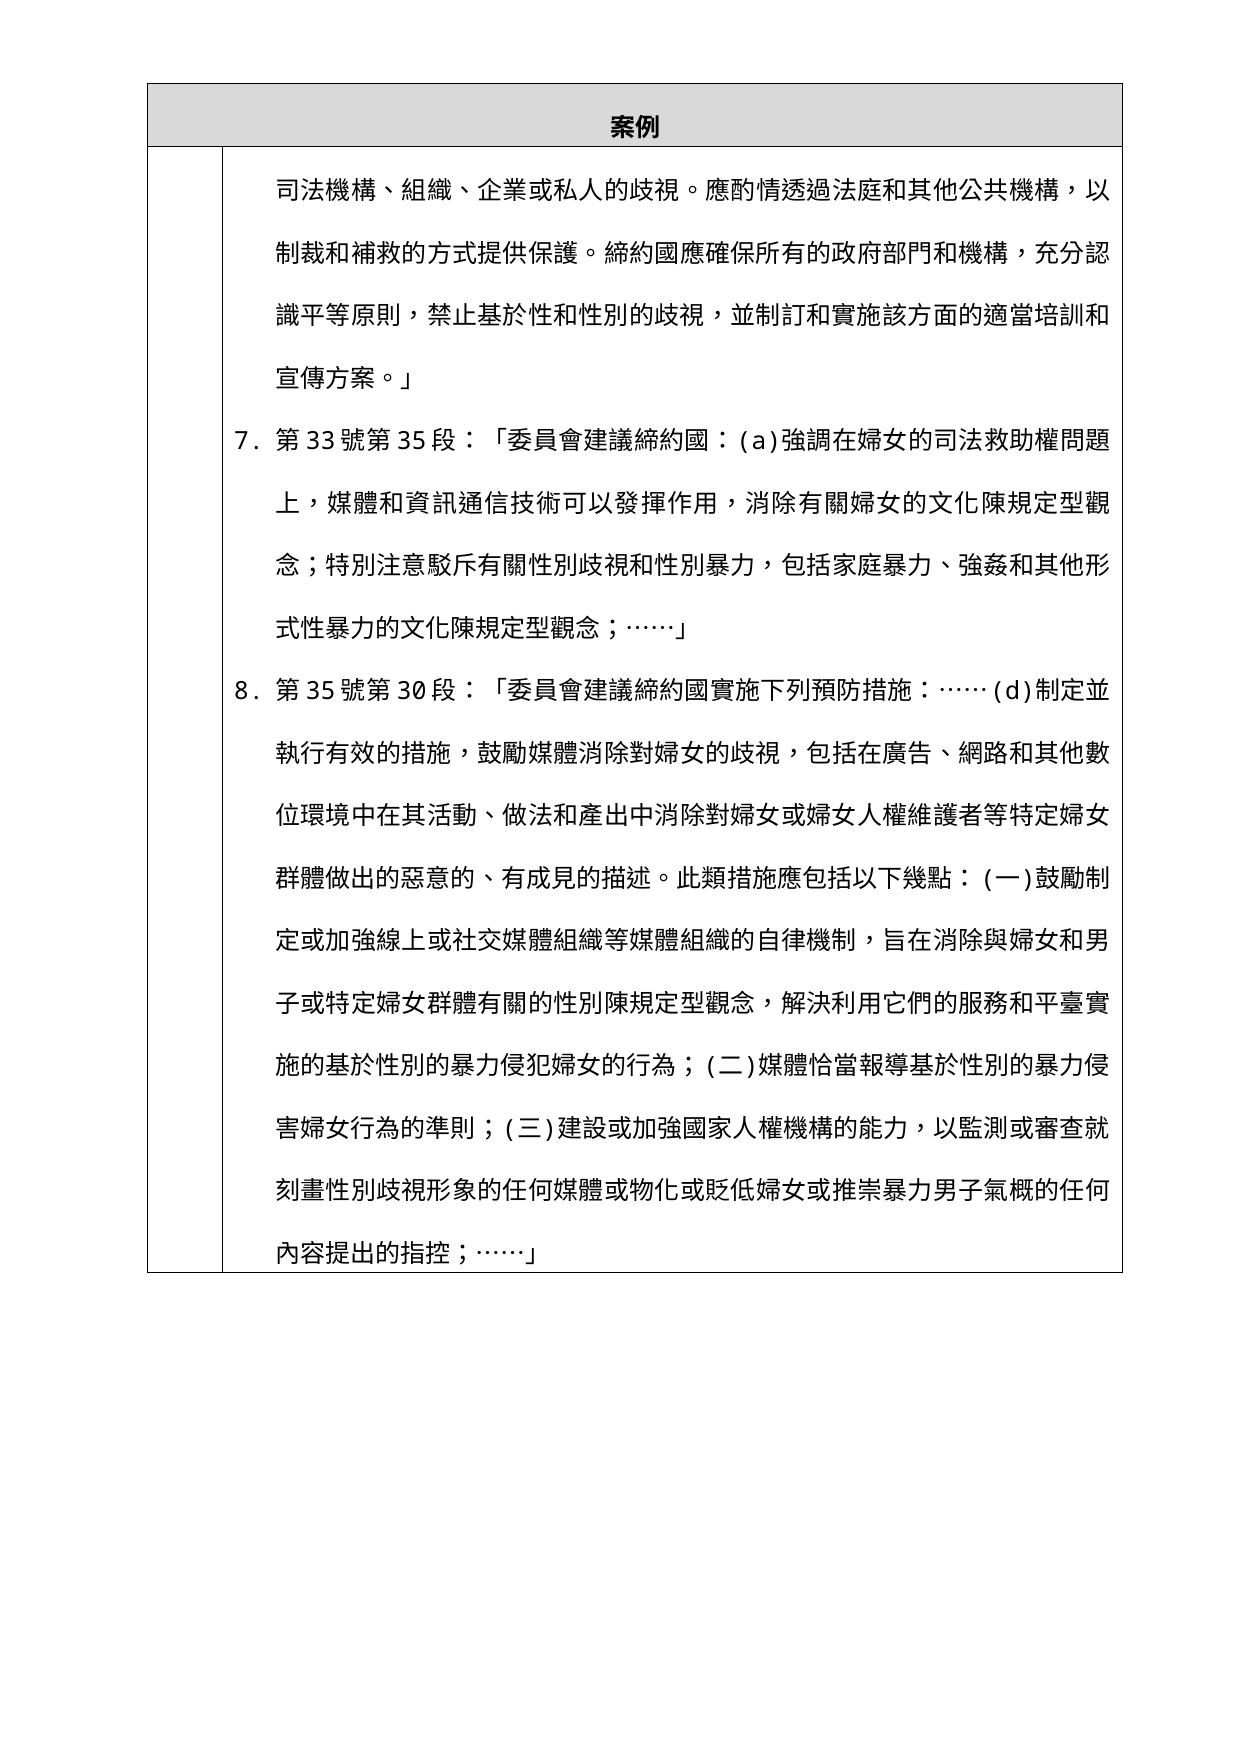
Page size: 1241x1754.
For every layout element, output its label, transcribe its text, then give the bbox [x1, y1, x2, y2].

table_cell [148, 147, 222, 1272]
table_cell CEDAW條文： 第5條：「締約各國應採取一切適當措施：（a）改變男女的社會和文化行為模式，以消除基於性別而分尊卑觀念或基於男女任務定型所產生的偏見、習俗和一切其他做法；（b）保證家庭教育應包括正確了解母性的社會功能和確認教養子女是父母的共同責任，當然在任何情況下都應首先考慮子女的利益。」 第2條：「締約各國譴責對婦女一切形式的歧視，協議立即用一切適當辦法，推行消除對婦女歧視的政策。為此目的，承擔：……（b）採取適當立法和其他措施，包括在適當情況下實行制裁，以禁止對婦女的一切歧視；（c）為婦女確立與男子平等權利的法律保護，通過各國的主管法庭及其他公共機構，保證切實保護婦女不受任何歧視；（d）不採取任何歧視婦女的行為或做法，並保證政府當局和公共機構的行動都不違背這項義務；（e）採取一切適當措施，消除任何個人、組織或企業對婦女的歧視；（f）採取一切適當措施，包括制定法律，以修改或廢除構成對婦女歧視的現行法律、規章、習俗和慣例；……」 一般性建議： 第19號第6段：「《公約》第1條界定對婦女的歧視。歧視的定義包括基於性別的暴力，即針對其為女性而施加暴力或不成比例地影響女性。包括身體、心理或性的傷害、痛苦、施加威脅、壓制和剝奪其他行動自由。基於性別的暴力可能違犯《公約》的具體條款，不論這些條款是否明文提到暴力。」 第19號第7段：「基於性別的暴力，損害或阻礙婦女享有基於一般國際法或具體的人權公約所載列的人權和基本自由，符合《公約》第1條所指的歧視。該等權利和自由包含……(b)不受酷刑、不人道或有辱人格的待遇或懲罰的權利；…… (h)工作條件公平有利的權利。」 第19號第24段：「……消除對婦女歧視委員會建議：……(b)締約國應確保關於家庭暴力與虐待、性侵害、性攻擊及其他基於性別暴力的法律，均能充分保護所有婦女並且尊重其人格完整和尊嚴。應向受害者提供適當保護和支援服務。……(d)應採取有效措施，確保與促進新聞媒體尊重婦女；……」 第25號第7段：「……締約國有義務處理普遍的性別關係和基於性別的刻板印象，此不僅透過個人行為且在法律、立法、社會結構和機構中，皆對婦女產生影響。」 第28號第9段：「根據第2 條，締約國必須履行其在《公約》之下所有的法律義務，尊重、保護並實現婦女不受歧視和享有平等的權利。尊重的義務，係要求締約國避免透過制訂法律、政策、規章、方案、行政程序和體制結構等方式，直接或間接導致剝奪婦女享有在公民、政治、經濟、社會和文化方面的平等權利。保護的義務，係要求締約國保護婦女免受私人行為者的歧視，並採取步驟，直接針對消除主張某一性別低於或高於另一性別的偏見、習俗和所有其他慣例，以及對男性和婦女在社會功能的刻板觀念。……」 第28號第17段：「締約國亦有義務確保婦女於公私領域皆不受政府當局、司法機構、組織、企業或私人的歧視。應酌情透過法庭和其他公共機構，以制裁和補救的方式提供保護。締約國應確保所有的政府部門和機構，充分認識平等原則，禁止基於性和性別的歧視，並制訂和實施該方面的適當培訓和宣傳方案。」 第33號第35段：「委員會建議締約國：(a)強調在婦女的司法救助權問題上，媒體和資訊通信技術可以發揮作用，消除有關婦女的文化陳規定型觀念；特別注意駁斥有關性別歧視和性別暴力，包括家庭暴力、強姦和其他形式性暴力的文化陳規定型觀念；……」 第35號第30段：「委員會建議締約國實施下列預防措施：……(d)制定並執行有效的措施，鼓勵媒體消除對婦女的歧視，包括在廣告、網路和其他數位環境中在其活動、做法和產出中消除對婦女或婦女人權維護者等特定婦女群體做出的惡意的、有成見的描述。此類措施應包括以下幾點：(一)鼓勵制定或加強線上或社交媒體組織等媒體組織的自律機制，旨在消除與婦女和男子或特定婦女群體有關的性別陳規定型觀念，解決利用它們的服務和平臺實施的基於性別的暴力侵犯婦女的行為；(二)媒體恰當報導基於性別的暴力侵害婦女行為的準則；(三)建設或加強國家人權機構的能力，以監測或審查就刻畫性別歧視形象的任何媒體或物化或貶低婦女或推崇暴力男子氣概的任何內容提出的指控；……」 [223, 147, 1122, 1272]
table_header 案例 [148, 84, 1122, 146]
